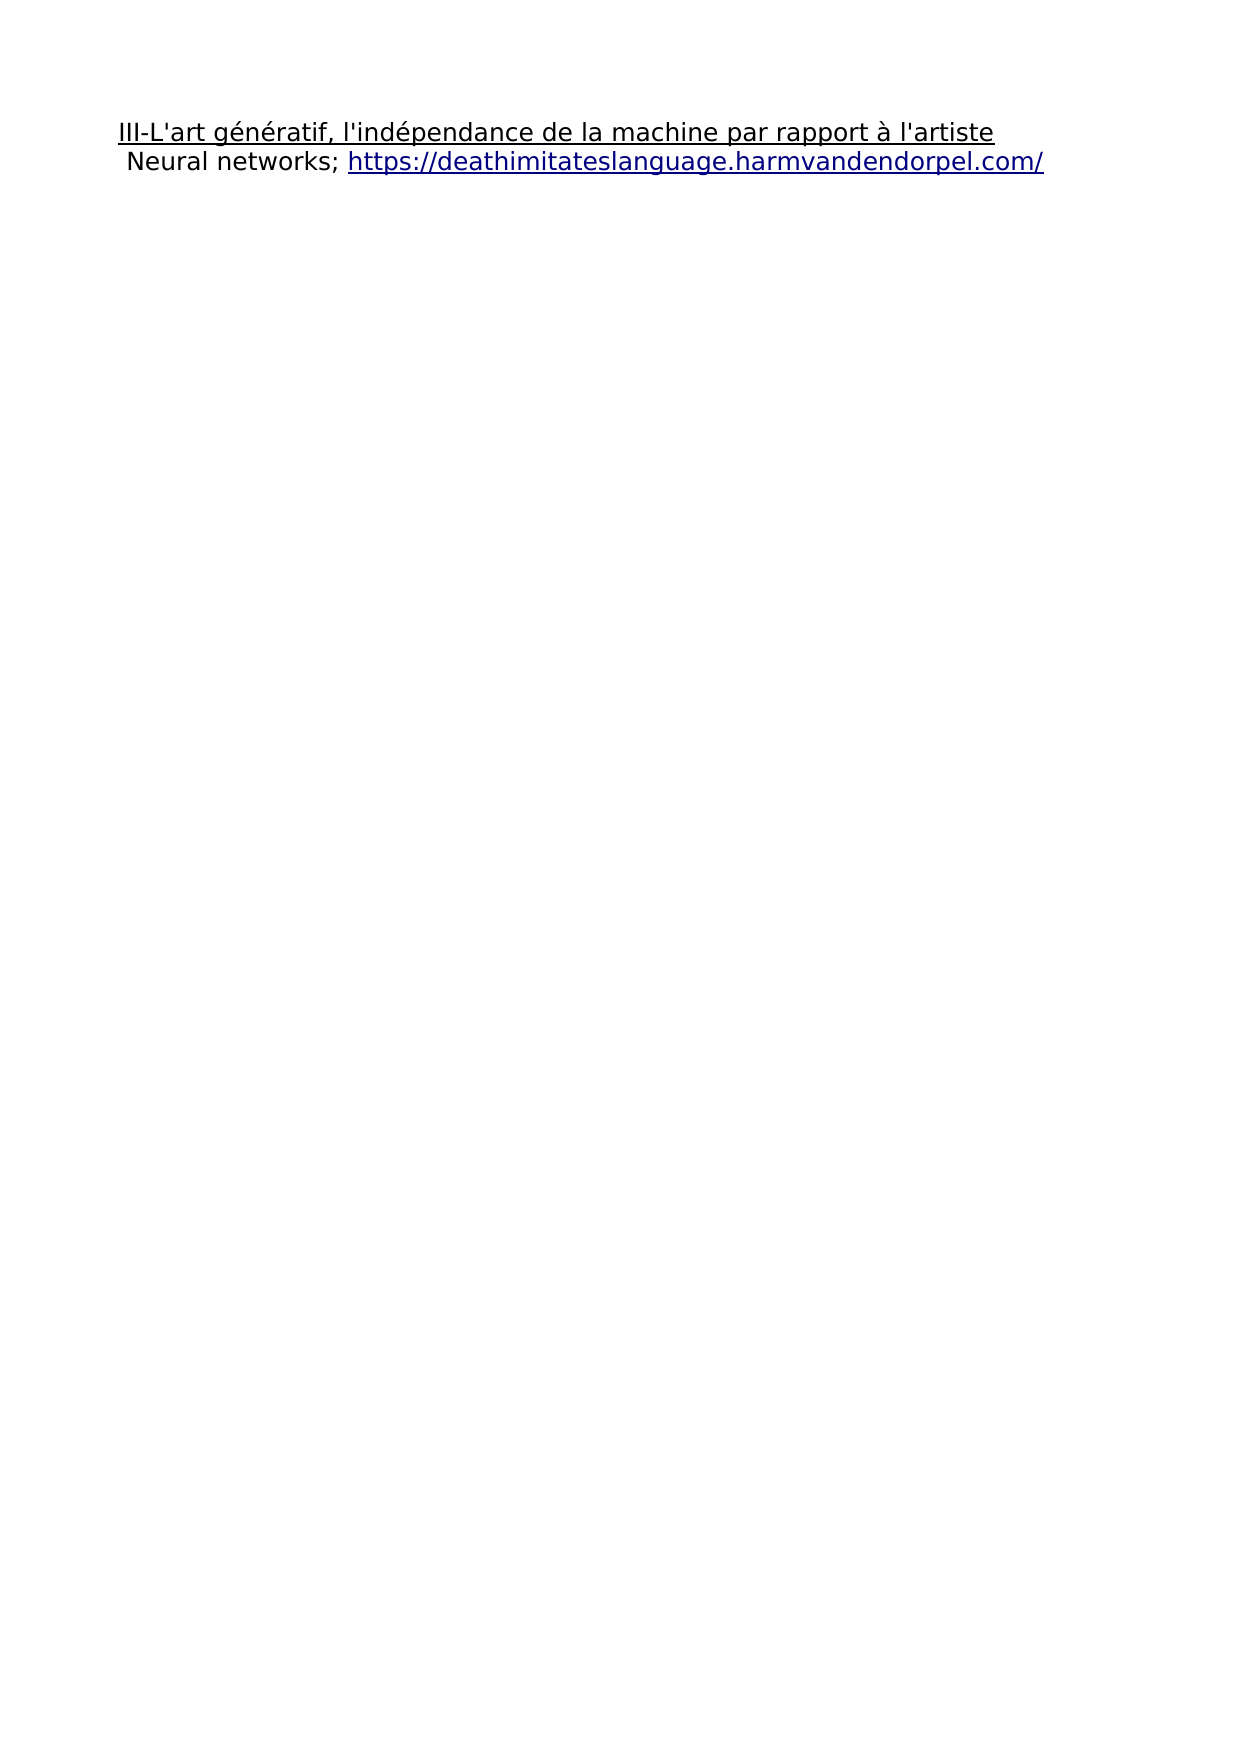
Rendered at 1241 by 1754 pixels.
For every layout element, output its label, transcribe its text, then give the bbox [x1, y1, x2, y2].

text III-L'art génératif, l'indépendance de la machine par rapport à l'artiste Neural networks; https://deathimitateslanguage.harmvandendorpel.com/ [118, 118, 1122, 176]
